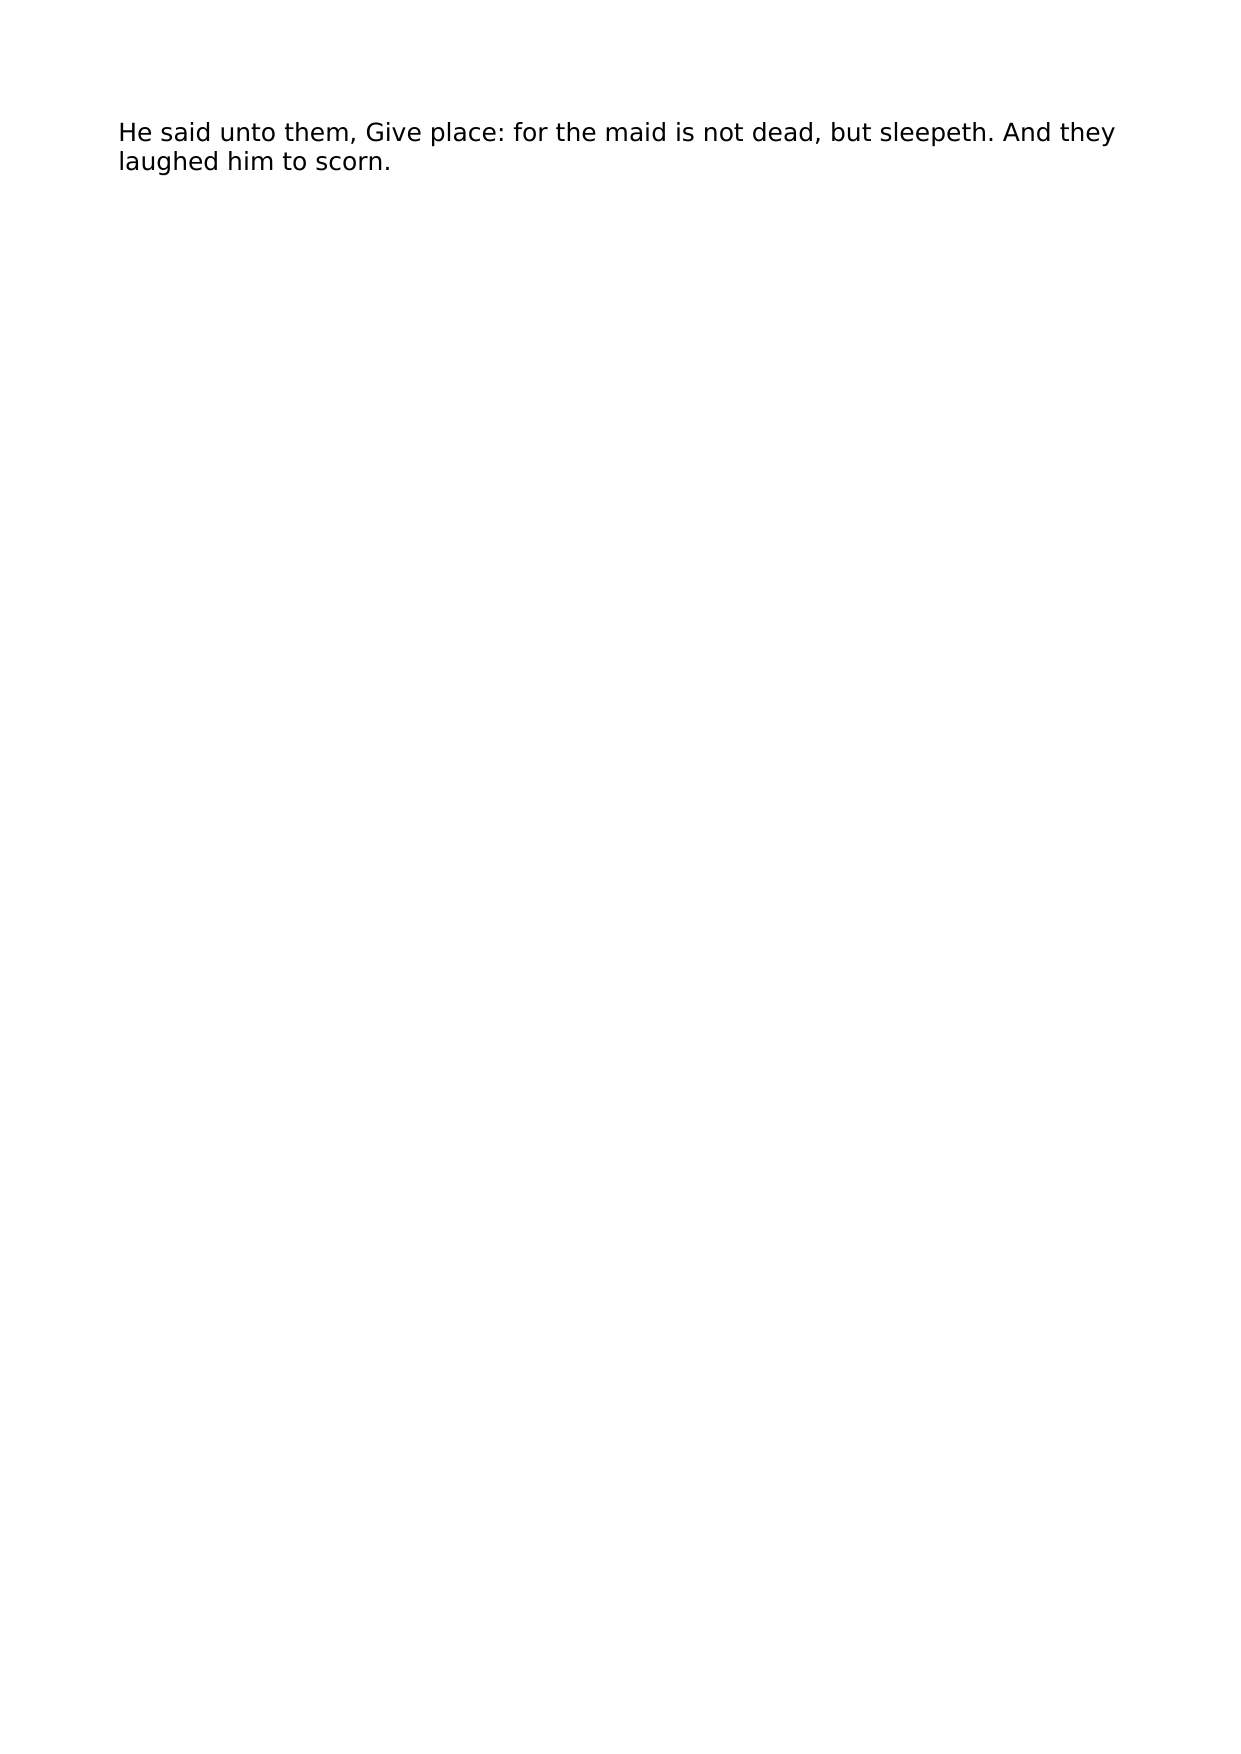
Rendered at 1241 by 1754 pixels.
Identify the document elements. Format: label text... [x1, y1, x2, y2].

text He said unto them, Give place: for the maid is not dead, but sleepeth. And they laughed him to scorn. [118, 118, 1122, 176]
